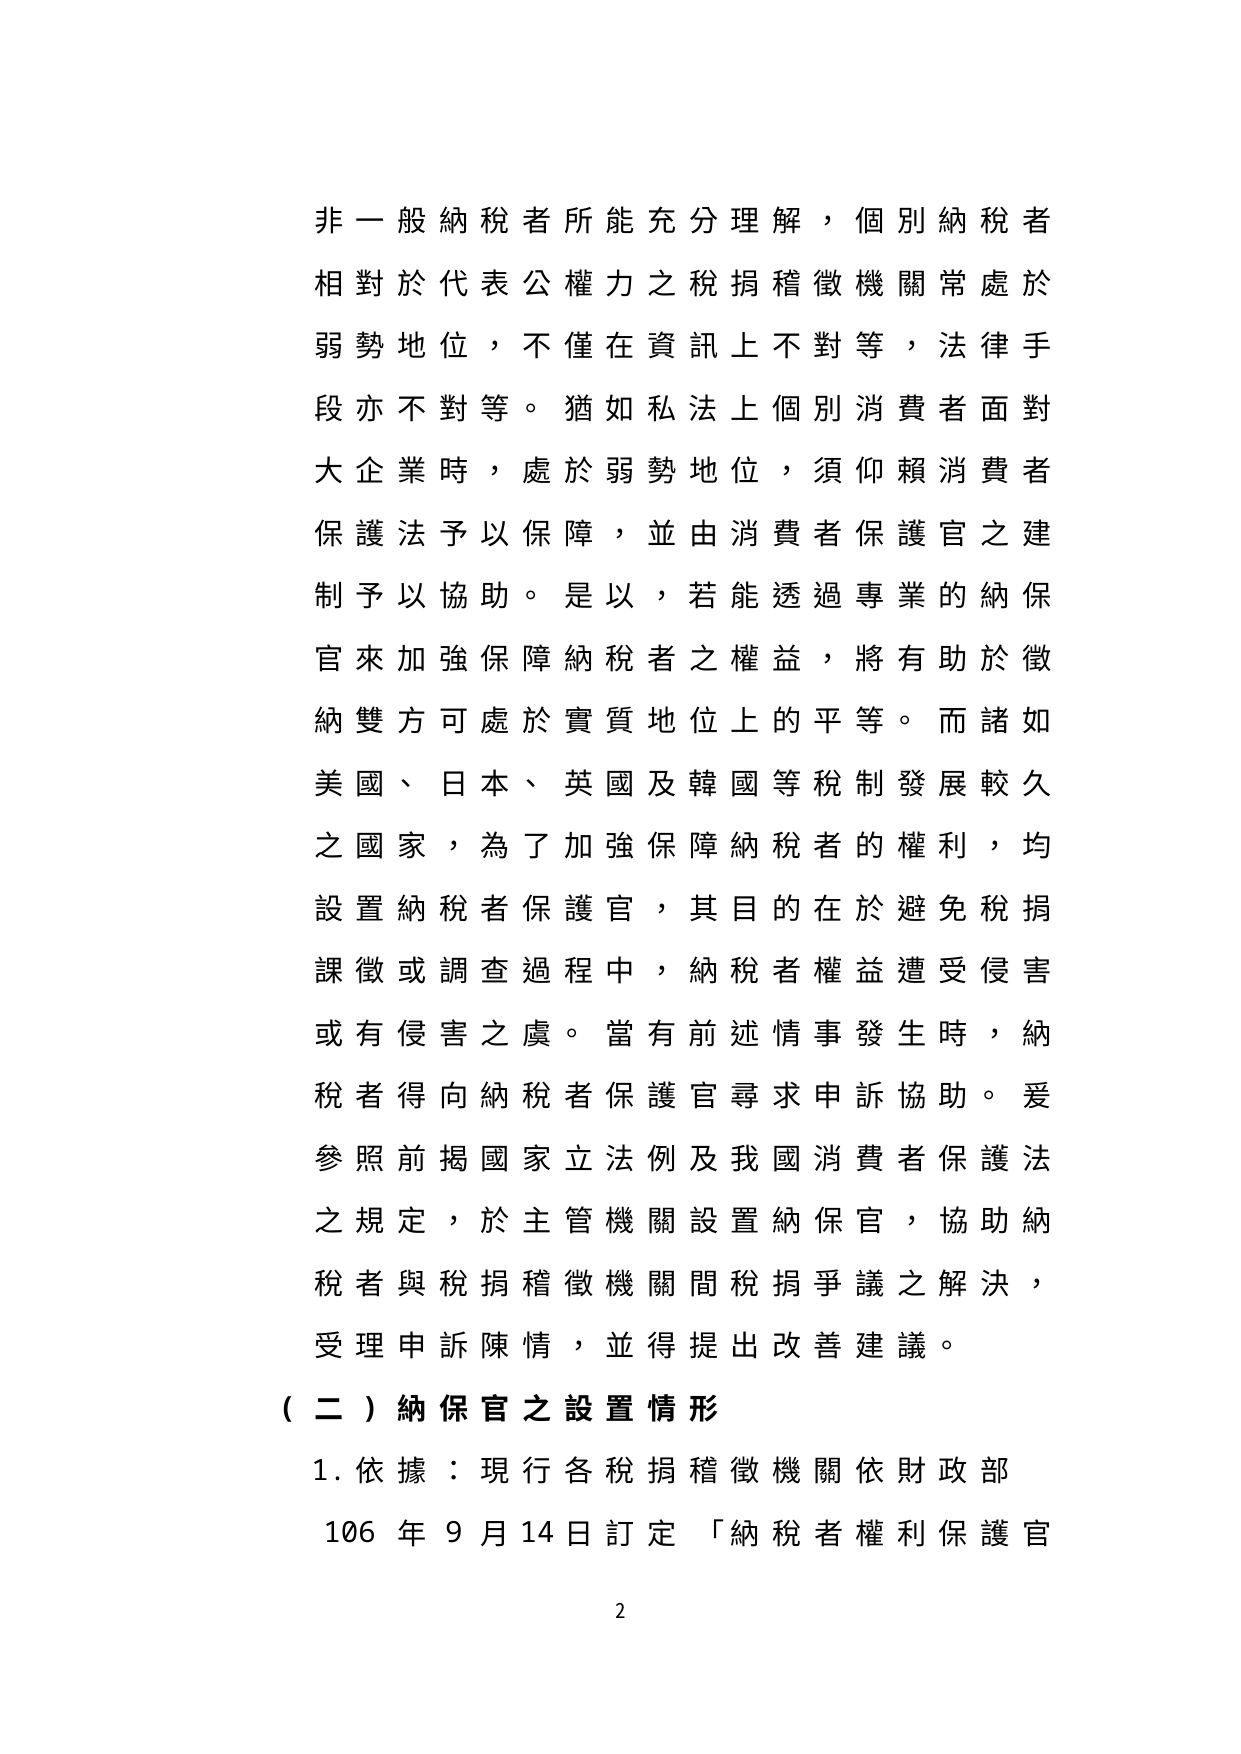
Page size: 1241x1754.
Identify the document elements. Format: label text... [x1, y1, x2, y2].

text 非一般納稅者所能充分理解，個別納稅者相對於代表公權力之稅捐稽徵機關常處於弱勢地位，不僅在資訊上不對等，法律手段亦不對等。猶如私法上個別消費者面對大企業時，處於弱勢地位，須仰賴消費者保護法予以保障，並由消費者保護官之建制予以協助。是以，若能透過專業的納保官來加強保障納稅者之權益，將有助於徵納雙方可處於實質地位上的平等。而諸如美國、日本、英國及韓國等稅制發展較久之國家，為了加強保障納稅者的權利，均設置納稅者保護官，其目的在於避免稅捐課徵或調查過程中，納稅者權益遭受侵害或有侵害之虞。當有前述情事發生時，納稅者得向納稅者保護官尋求申訴協助。爰參照前揭國家立法例及我國消費者保護法之規定，於主管機關設置納保官，協助納稅者與稅捐稽徵機關間稅捐爭議之解決，受理申訴陳情，並得提出改善建議。 [271, 177, 1058, 1365]
text (二)納保官之設置情形 [242, 1365, 1058, 1427]
text 1.依據：現行各稅捐稽徵機關依財政部106年9月14日訂定「納稅者權利保護官 [271, 1427, 1058, 1552]
